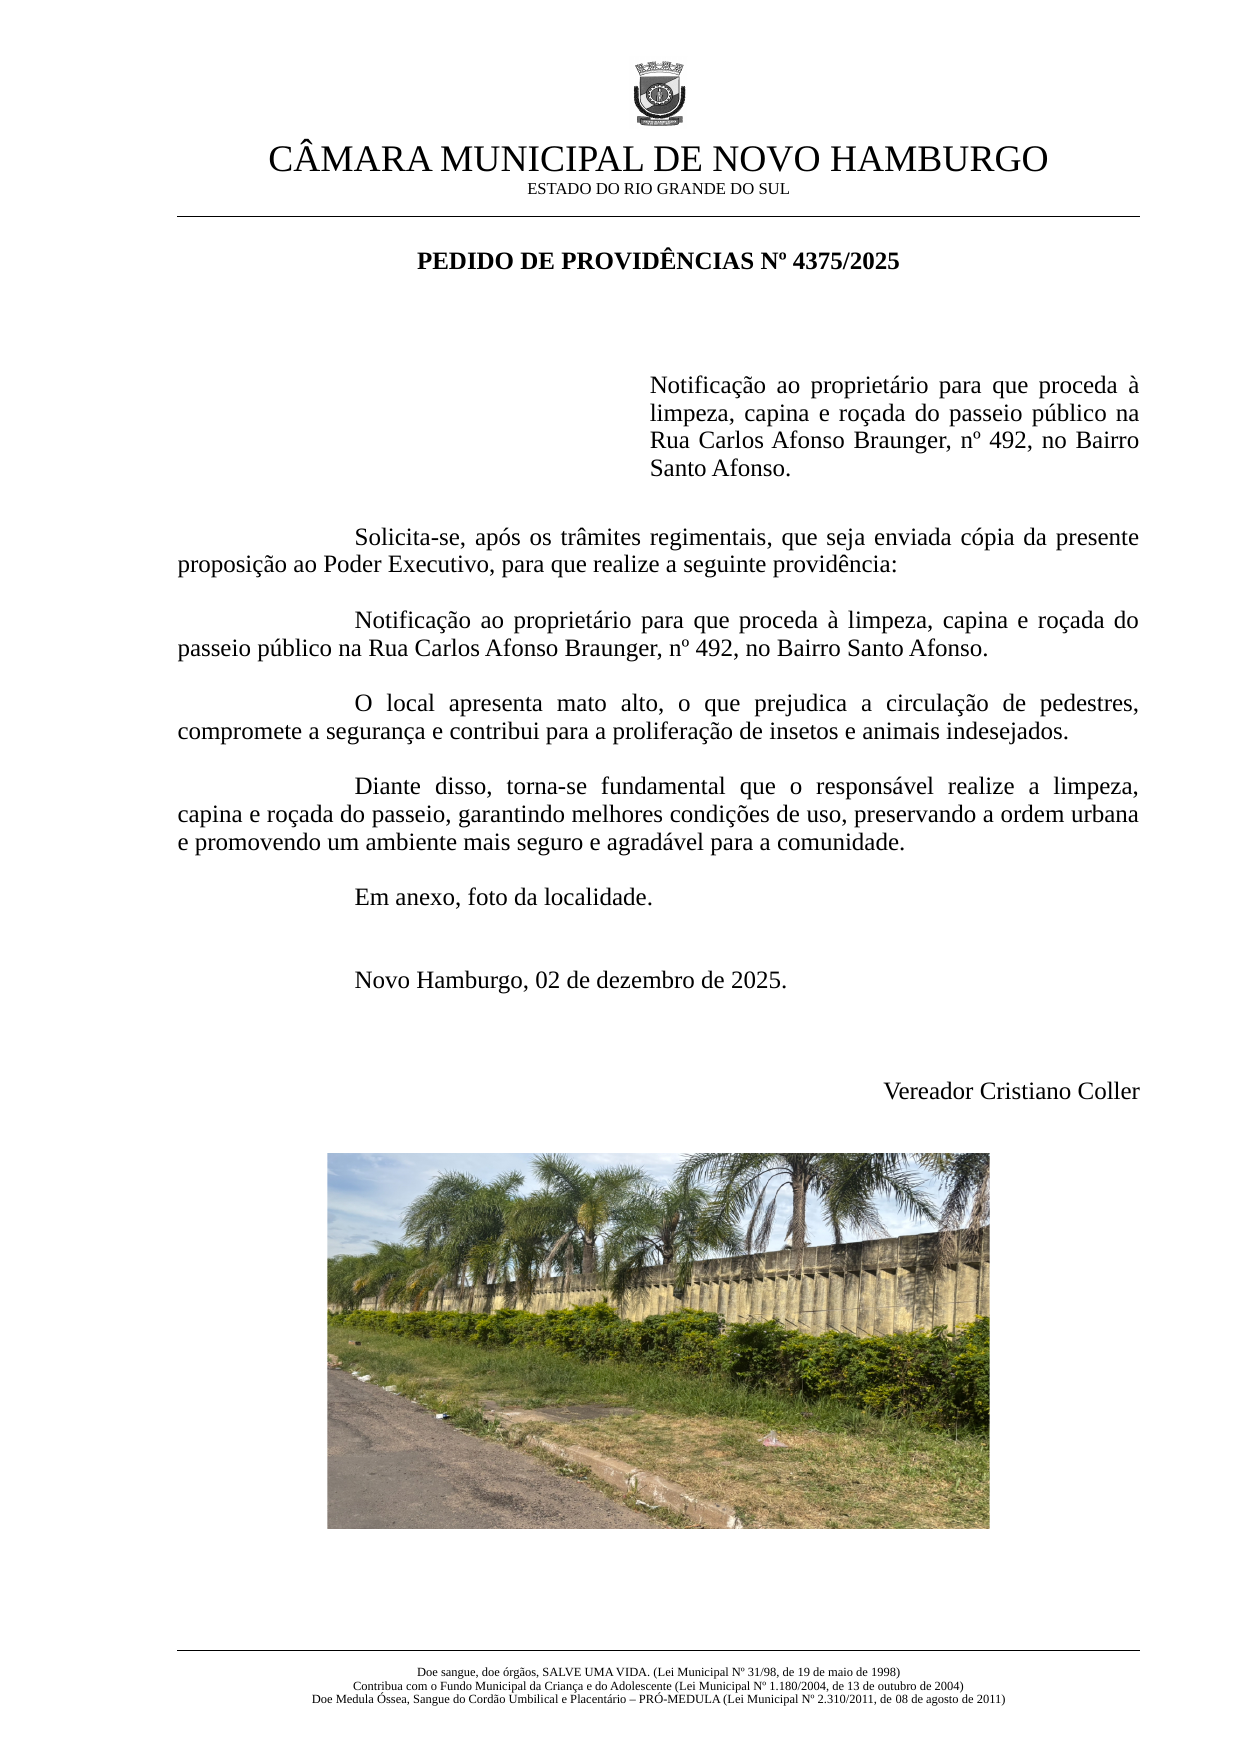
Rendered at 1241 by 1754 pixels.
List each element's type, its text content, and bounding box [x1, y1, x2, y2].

text Notificação ao proprietário para que proceda à limpeza, capina e roçada do passeio público na Rua Carlos Afonso Braunger, nº 492, no Bairro Santo Afonso. [649, 371, 1140, 482]
text PEDIDO DE PROVIDÊNCIAS Nº 4375/2025 [177, 247, 1140, 274]
text Diante disso, torna-se fundamental que o responsável realize a limpeza, capina e roçada do passeio, garantindo melhores condições de uso, preservando a ordem urbana e promovendo um ambiente mais seguro e agradável para a comunidade. [177, 772, 1140, 855]
text Solicita-se, após os trâmites regimentais, que seja enviada cópia da presente proposição ao Poder Executivo, para que realize a seguinte providência: [177, 523, 1140, 578]
picture [327, 1153, 990, 1529]
text Em anexo, foto da localidade. [177, 883, 1140, 911]
text Notificação ao proprietário para que proceda à limpeza, capina e roçada do passeio público na Rua Carlos Afonso Braunger, nº 492, no Bairro Santo Afonso. [177, 606, 1140, 661]
text O local apresenta mato alto, o que prejudica a circulação de pedestres, compromete a segurança e contribui para a proliferação de insetos e animais indesejados. [177, 689, 1140, 744]
text Vereador Cristiano Coller [177, 1077, 1140, 1105]
text Novo Hamburgo, 02 de dezembro de 2025. [177, 966, 1140, 994]
